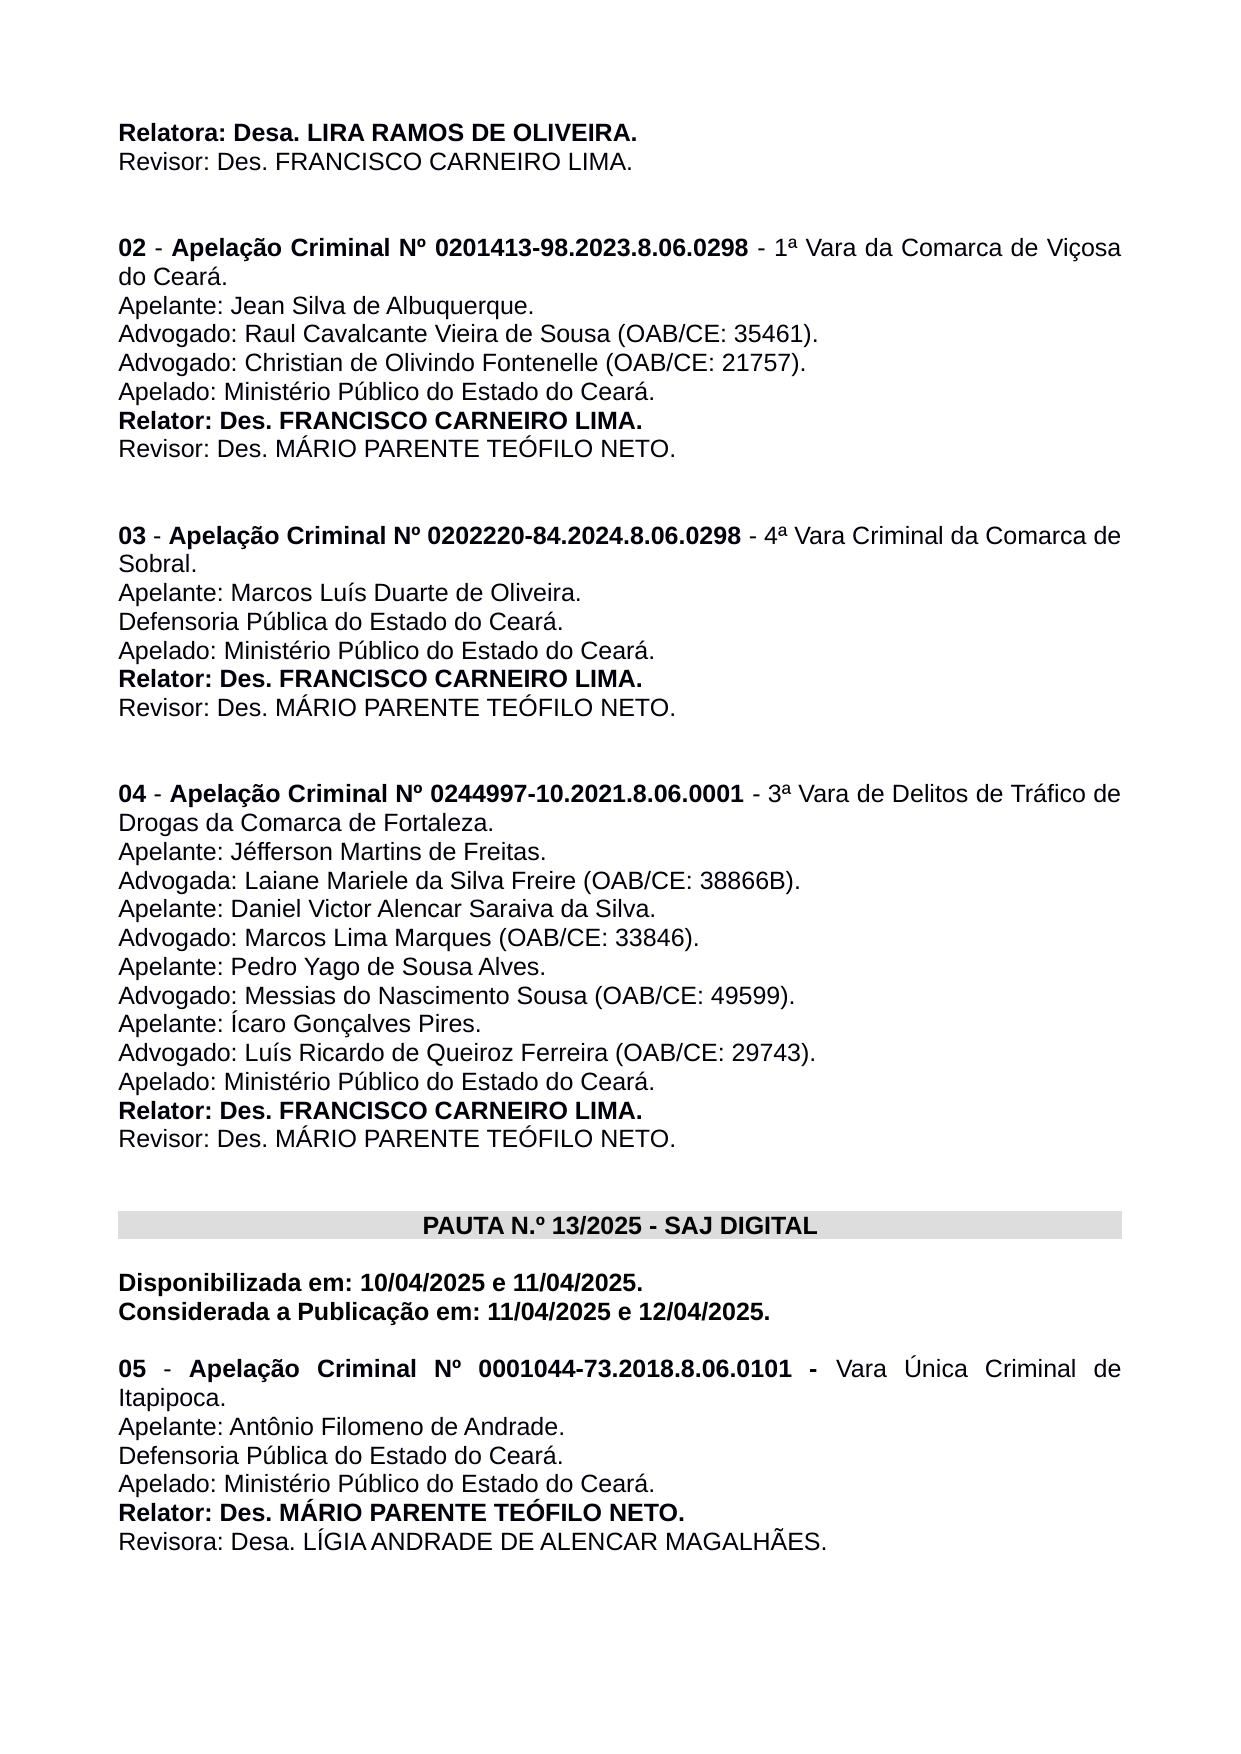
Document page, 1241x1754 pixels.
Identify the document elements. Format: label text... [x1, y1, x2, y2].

text Apelante: Antônio Filomeno de Andrade. [118, 1412, 1122, 1441]
text Relator: Des. FRANCISCO CARNEIRO LIMA. [118, 406, 1122, 434]
text Advogada: Laiane Mariele da Silva Freire (OAB/CE: 38866B). [118, 866, 1122, 894]
text Advogado: Marcos Lima Marques (OAB/CE: 33846). [118, 923, 1122, 952]
text PAUTA N.º 13/2025 - SAJ DIGITAL [118, 1211, 1122, 1239]
text Advogado: Messias do Nascimento Sousa (OAB/CE: 49599). [118, 981, 1122, 1009]
text Revisor: Des. FRANCISCO CARNEIRO LIMA. [118, 147, 1122, 176]
text Apelado: Ministério Público do Estado do Ceará. [118, 1469, 1122, 1498]
text Relator: Des. MÁRIO PARENTE TEÓFILO NETO. [118, 1498, 1122, 1527]
text Revisor: Des. MÁRIO PARENTE TEÓFILO NETO. [118, 693, 1122, 722]
text Apelante: Ícaro Gonçalves Pires. [118, 1009, 1122, 1038]
text Relator: Des. FRANCISCO CARNEIRO LIMA. [118, 664, 1122, 693]
text Relator: Des. FRANCISCO CARNEIRO LIMA. [118, 1096, 1122, 1124]
text Revisora: Desa. LÍGIA ANDRADE DE ALENCAR MAGALHÃES. [118, 1527, 1122, 1556]
text Apelante: Daniel Victor Alencar Saraiva da Silva. [118, 894, 1122, 923]
text 03 - Apelação Criminal Nº 0202220-84.2024.8.06.0298 - 4ª Vara Criminal da Comarca de Sobral. [118, 521, 1122, 578]
text Defensoria Pública do Estado do Ceará. [118, 1441, 1122, 1469]
text Apelante: Marcos Luís Duarte de Oliveira. [118, 578, 1122, 607]
text Apelante: Jéfferson Martins de Freitas. [118, 837, 1122, 866]
text Apelante: Jean Silva de Albuquerque. [118, 291, 1122, 319]
text Advogado: Luís Ricardo de Queiroz Ferreira (OAB/CE: 29743). [118, 1038, 1122, 1067]
text Advogado: Christian de Olivindo Fontenelle (OAB/CE: 21757). [118, 348, 1122, 377]
text Revisor: Des. MÁRIO PARENTE TEÓFILO NETO. [118, 434, 1122, 463]
text 05 - Apelação Criminal Nº 0001044-73.2018.8.06.0101 - Vara Única Criminal de Itapipoca. [118, 1354, 1122, 1412]
text Defensoria Pública do Estado do Ceará. [118, 607, 1122, 636]
text Relatora: Desa. LIRA RAMOS DE OLIVEIRA. [118, 118, 1122, 147]
text 04 - Apelação Criminal Nº 0244997-10.2021.8.06.0001 - 3ª Vara de Delitos de Tráfico de Drogas da Comarca de Fortaleza. [118, 779, 1122, 837]
text Apelante: Pedro Yago de Sousa Alves. [118, 952, 1122, 981]
text Considerada a Publicação em: 11/04/2025 e 12/04/2025. [118, 1297, 1122, 1326]
text Advogado: Raul Cavalcante Vieira de Sousa (OAB/CE: 35461). [118, 319, 1122, 348]
text Disponibilizada em: 10/04/2025 e 11/04/2025. [118, 1268, 1122, 1297]
text Apelado: Ministério Público do Estado do Ceará. [118, 636, 1122, 664]
text 02 - Apelação Criminal Nº 0201413-98.2023.8.06.0298 - 1ª Vara da Comarca de Viçosa do Ceará. [118, 233, 1122, 291]
text Revisor: Des. MÁRIO PARENTE TEÓFILO NETO. [118, 1124, 1122, 1153]
text Apelado: Ministério Público do Estado do Ceará. [118, 377, 1122, 406]
text Apelado: Ministério Público do Estado do Ceará. [118, 1067, 1122, 1096]
